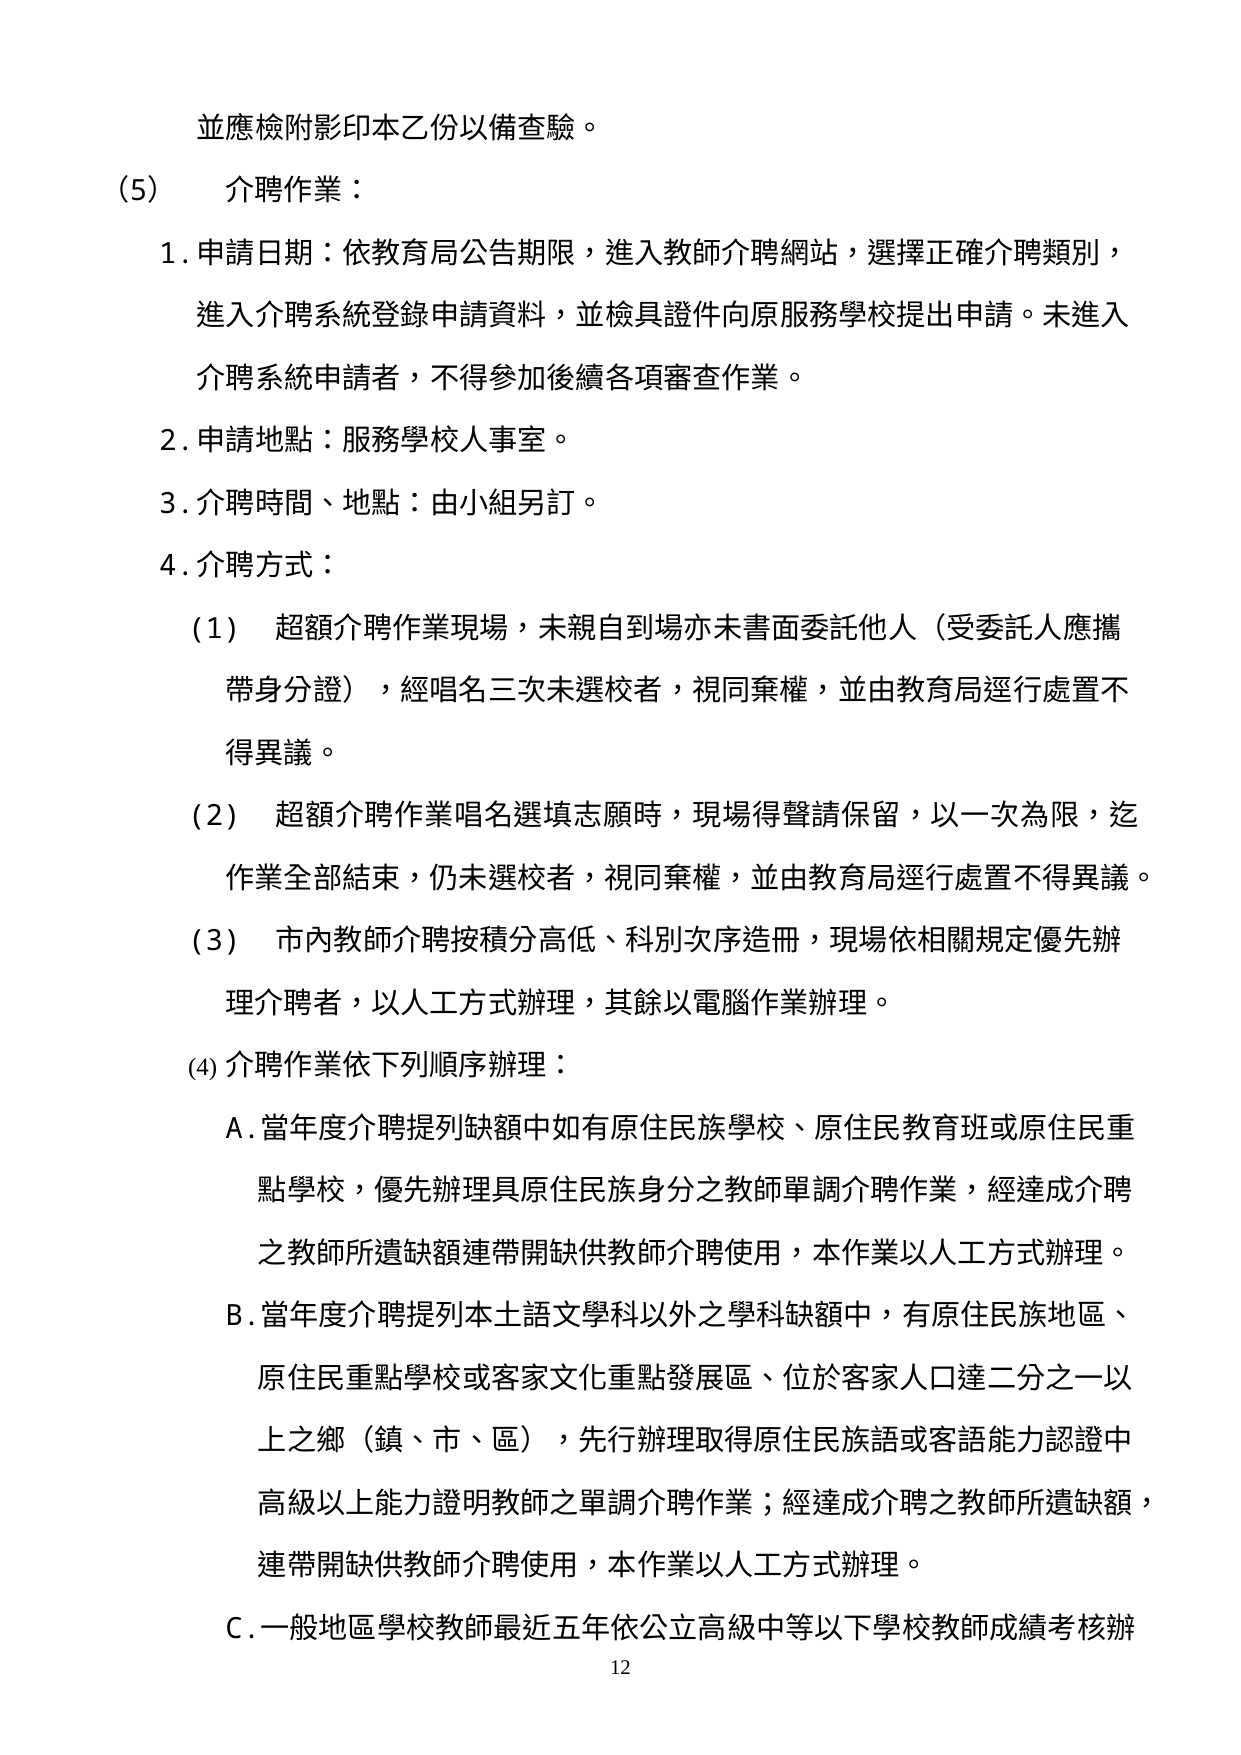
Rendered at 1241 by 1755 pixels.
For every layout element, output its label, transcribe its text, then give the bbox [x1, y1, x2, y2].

text 以上證件除年資採計至當年七月卅一日外，其餘採計日期依小組決議辦理，並應檢附影印本乙份以備查驗。 [196, 84, 1140, 146]
list 介聘時間、地點：由小組另訂。 [159, 459, 1140, 521]
list 超額介聘作業現場，未親自到場亦未書面委託他人（受委託人應攜帶身分證），經唱名三次未選校者，視同棄權，並由教育局逕行處置不得異議。 [188, 584, 1140, 771]
text A.當年度介聘提列缺額中如有原住民族學校、原住民教育班或原住民重點學校，優先辦理具原住民族身分之教師單調介聘作業，經達成介聘之教師所遺缺額連帶開缺供教師介聘使用，本作業以人工方式辦理。 [225, 1084, 1140, 1271]
list 市內教師介聘按積分高低、科別次序造冊，現場依相關規定優先辦理介聘者，以人工方式辦理，其餘以電腦作業辦理。 [188, 896, 1140, 1021]
list 申請日期：依教育局公告期限，進入教師介聘網站，選擇正確介聘類別，進入介聘系統登錄申請資料，並檢具證件向原服務學校提出申請。未進入介聘系統申請者，不得參加後續各項審查作業。 [159, 209, 1140, 396]
list 介聘方式： [159, 521, 1140, 584]
list 介聘作業： [100, 146, 1140, 209]
text C.一般地區學校教師最近五年依公立高級中等以下學校教師成績考核辦 [225, 1584, 1140, 1646]
list 申請地點：服務學校人事室。 [159, 396, 1140, 459]
text B.當年度介聘提列本土語文學科以外之學科缺額中，有原住民族地區、原住民重點學校或客家文化重點發展區、位於客家人口達二分之一以上之鄉（鎮、市、區），先行辦理取得原住民族語或客語能力認證中高級以上能力證明教師之單調介聘作業；經達成介聘之教師所遺缺額，連帶開缺供教師介聘使用，本作業以人工方式辦理。 [225, 1271, 1140, 1584]
list 介聘作業依下列順序辦理： [188, 1021, 1140, 1084]
list 超額介聘作業唱名選填志願時，現場得聲請保留，以一次為限，迄作業全部結束，仍未選校者，視同棄權，並由教育局逕行處置不得異議。 [188, 771, 1140, 896]
